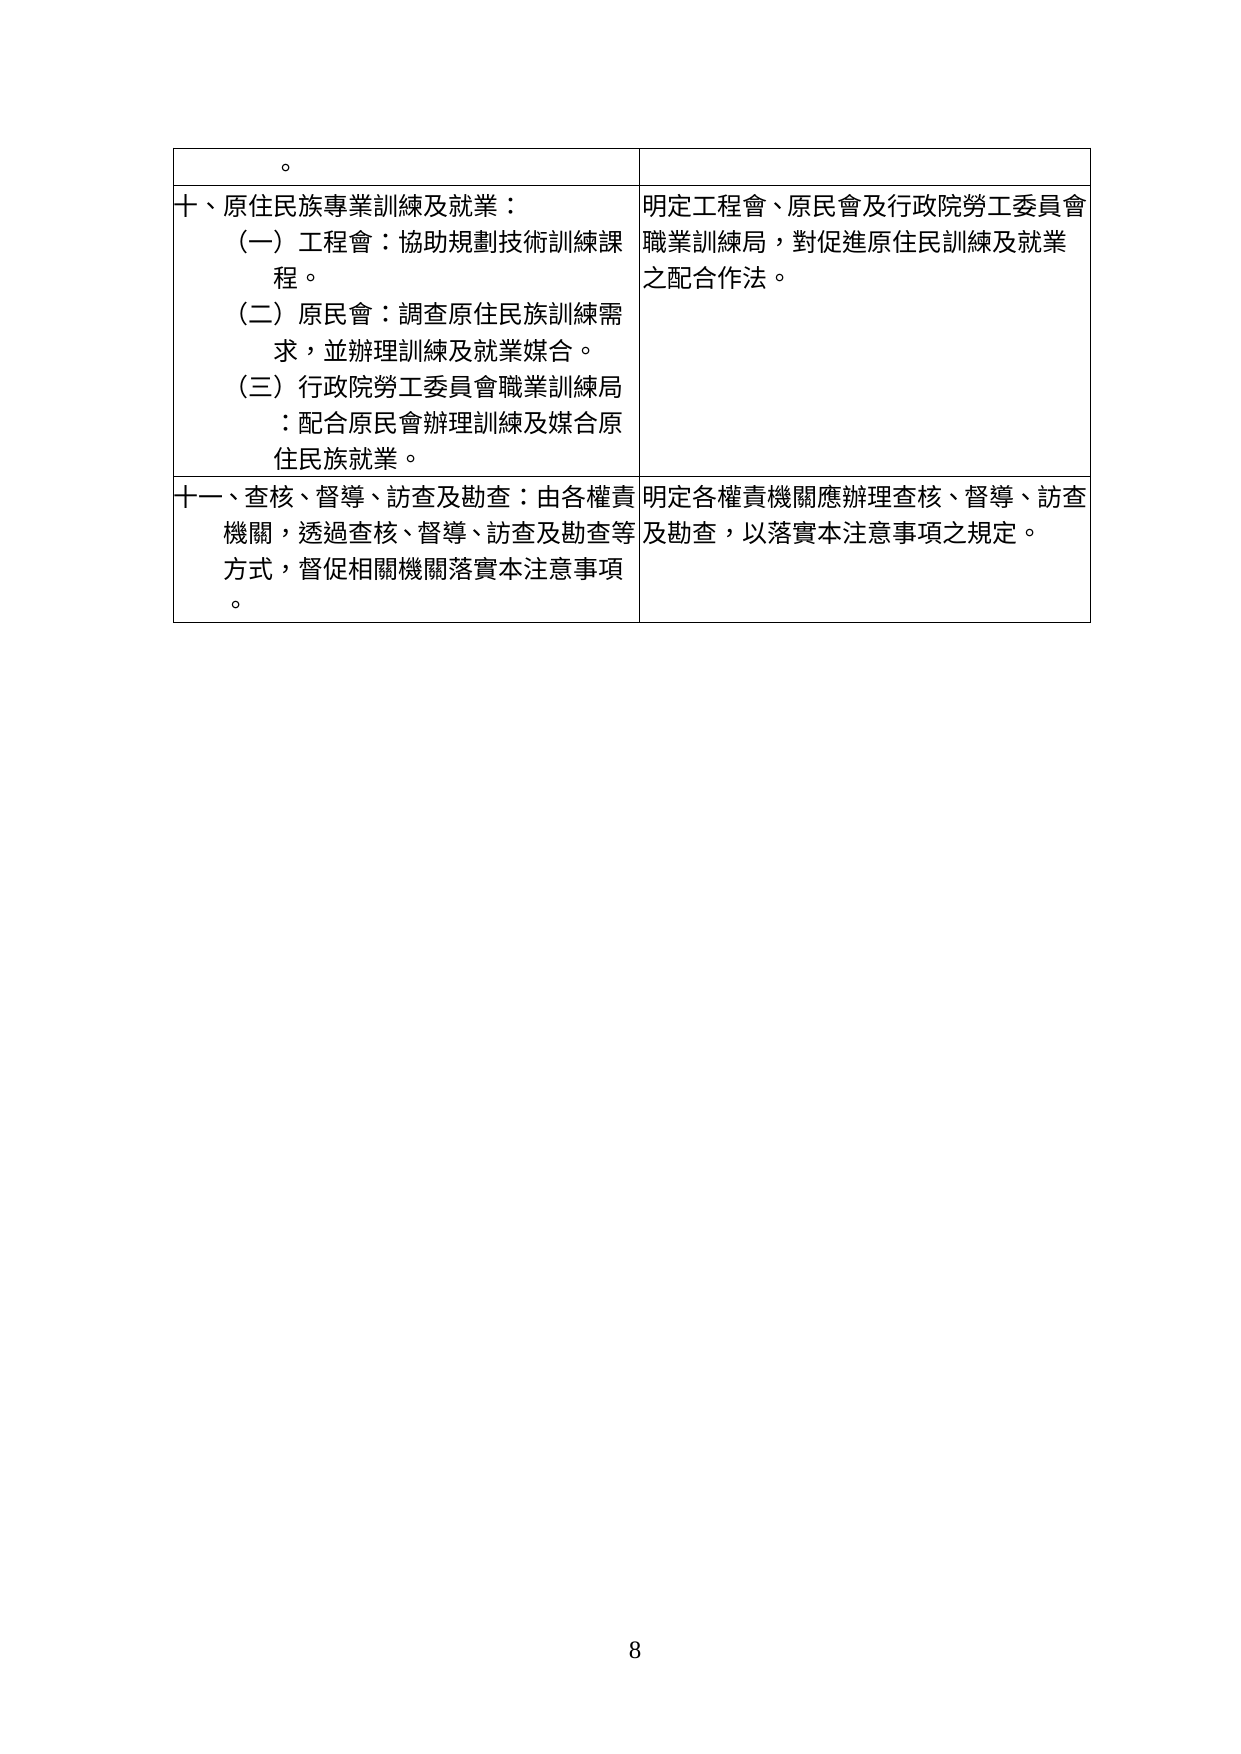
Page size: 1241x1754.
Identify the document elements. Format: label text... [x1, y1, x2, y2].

table_cell 明定各權責機關應辦理查核、督導、訪查及勘查，以落實本注意事項之規定。 [640, 477, 1090, 622]
table_cell 。 [174, 149, 639, 185]
table_cell 十、原住民族專業訓練及就業： （一）工程會：協助規劃技術訓練課程。 （二）原民會：調查原住民族訓練需求，並辦理訓練及就業媒合。 （三）行政院勞工委員會職業訓練局：配合原民會辦理訓練及媒合原住民族就業。 [174, 186, 639, 476]
table_cell [640, 149, 1090, 185]
table_cell 十一、查核、督導、訪查及勘查：由各權責機關，透過查核、督導、訪查及勘查等方式，督促相關機關落實本注意事項。 [174, 477, 639, 622]
table_cell 明定工程會、原民會及行政院勞工委員會職業訓練局，對促進原住民訓練及就業之配合作法。 [640, 186, 1090, 476]
